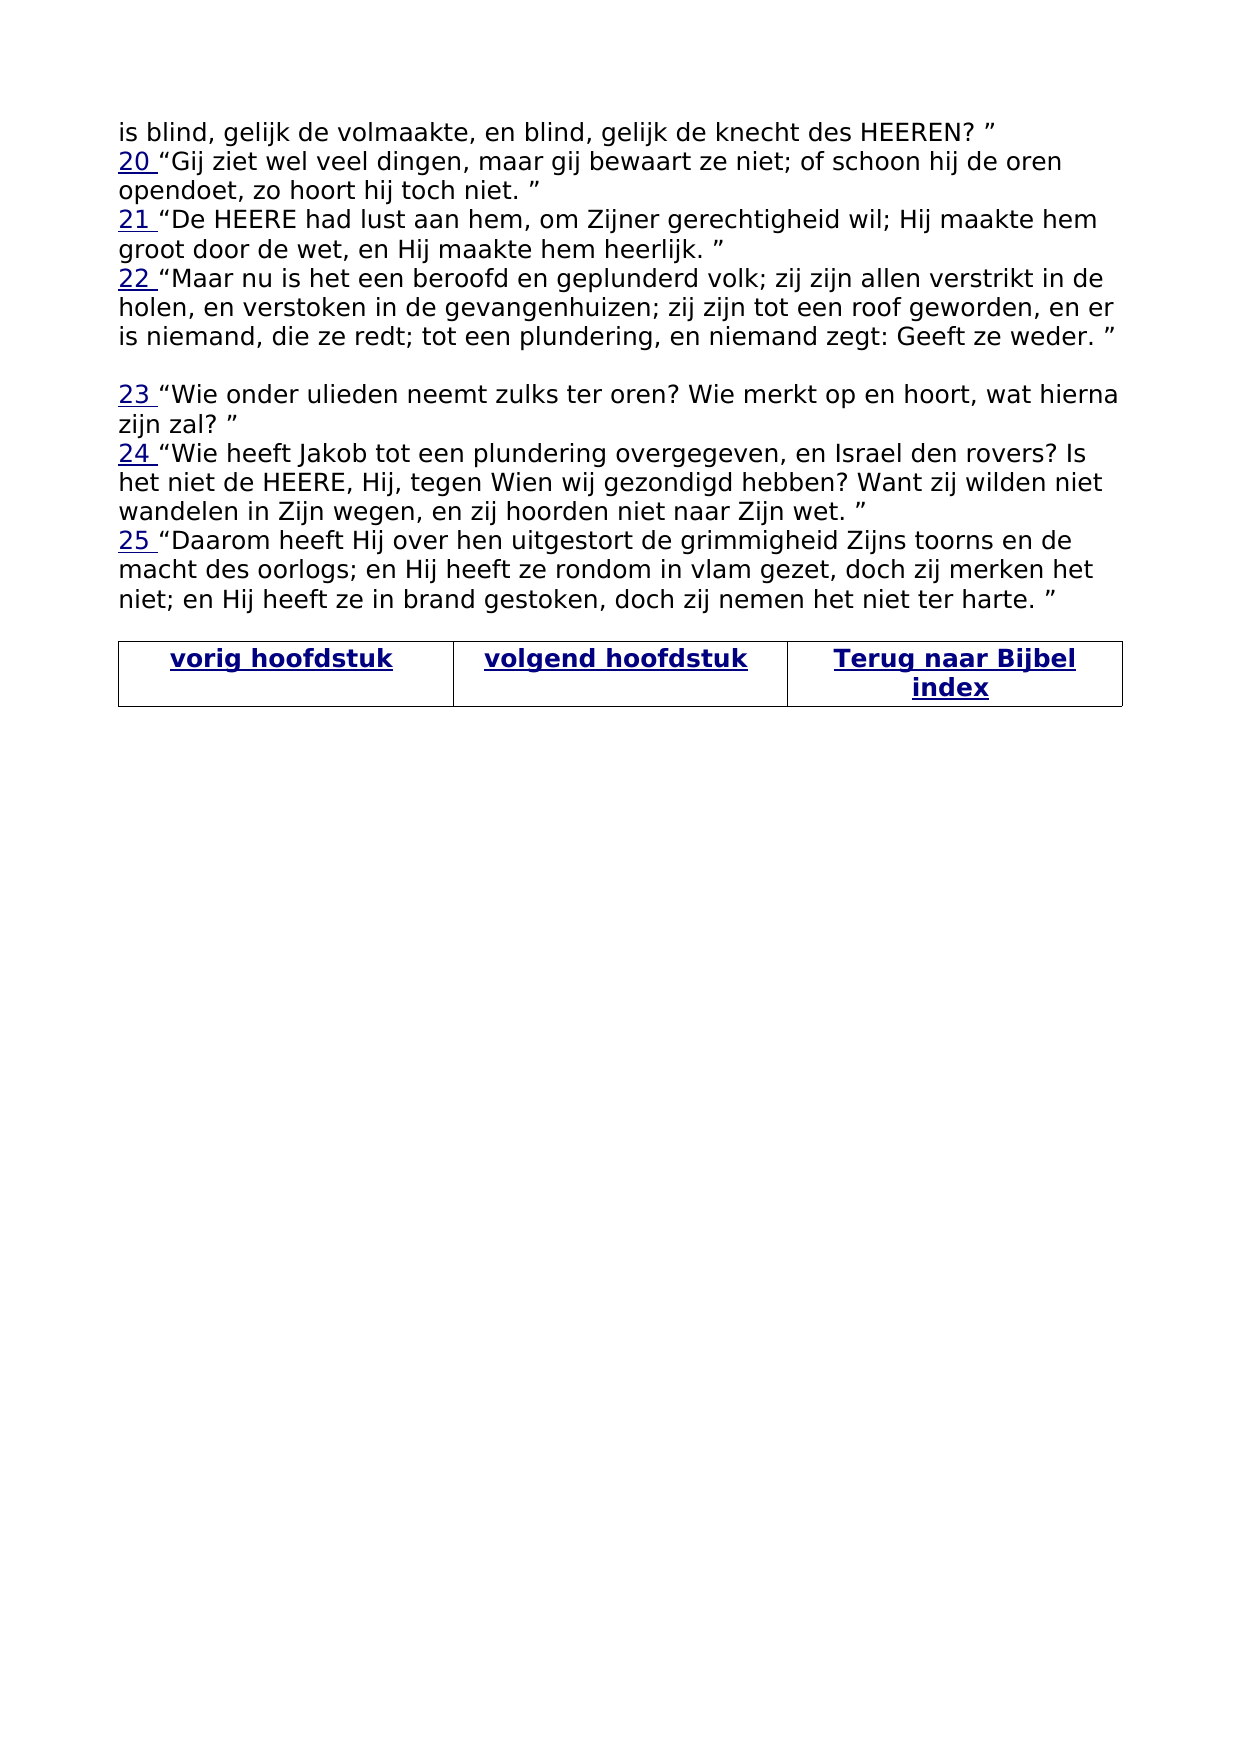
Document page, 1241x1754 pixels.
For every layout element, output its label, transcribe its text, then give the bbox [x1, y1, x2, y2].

table_header volgend hoofdstuk [454, 642, 787, 706]
text is blind, gelijk de volmaakte, en blind, gelijk de knecht des HEEREN? ” 20 “Gij ziet wel veel dingen, maar gij bewaart ze niet; of schoon hij de oren opendoet, zo hoort hij toch niet. ” 21 “De HEERE had lust aan hem, om Zijner gerechtigheid wil; Hij maakte hem groot door de wet, en Hij maakte hem heerlijk. ” 22 “Maar nu is het een beroofd en geplunderd volk; zij zijn allen verstrikt in de holen, en verstoken in de gevangenhuizen; zij zijn tot een roof geworden, en er is niemand, die ze redt; tot een plundering, en niemand zegt: Geeft ze weder. ” 23 “Wie onder ulieden neemt zulks ter oren? Wie merkt op en hoort, wat hierna zijn zal? ” 24 “Wie heeft Jakob tot een plundering overgegeven, en Israel den rovers? Is het niet de HEERE, Hij, tegen Wien wij gezondigd hebben? Want zij wilden niet wandelen in Zijn wegen, en zij hoorden niet naar Zijn wet. ” 25 “Daarom heeft Hij over hen uitgestort de grimmigheid Zijns toorns en de macht des oorlogs; en Hij heeft ze rondom in vlam gezet, doch zij merken het niet; en Hij heeft ze in brand gestoken, doch zij nemen het niet ter harte. ” [118, 118, 1122, 614]
table_header Terug naar Bijbel index [788, 642, 1122, 706]
table_header vorig hoofdstuk [119, 642, 453, 706]
